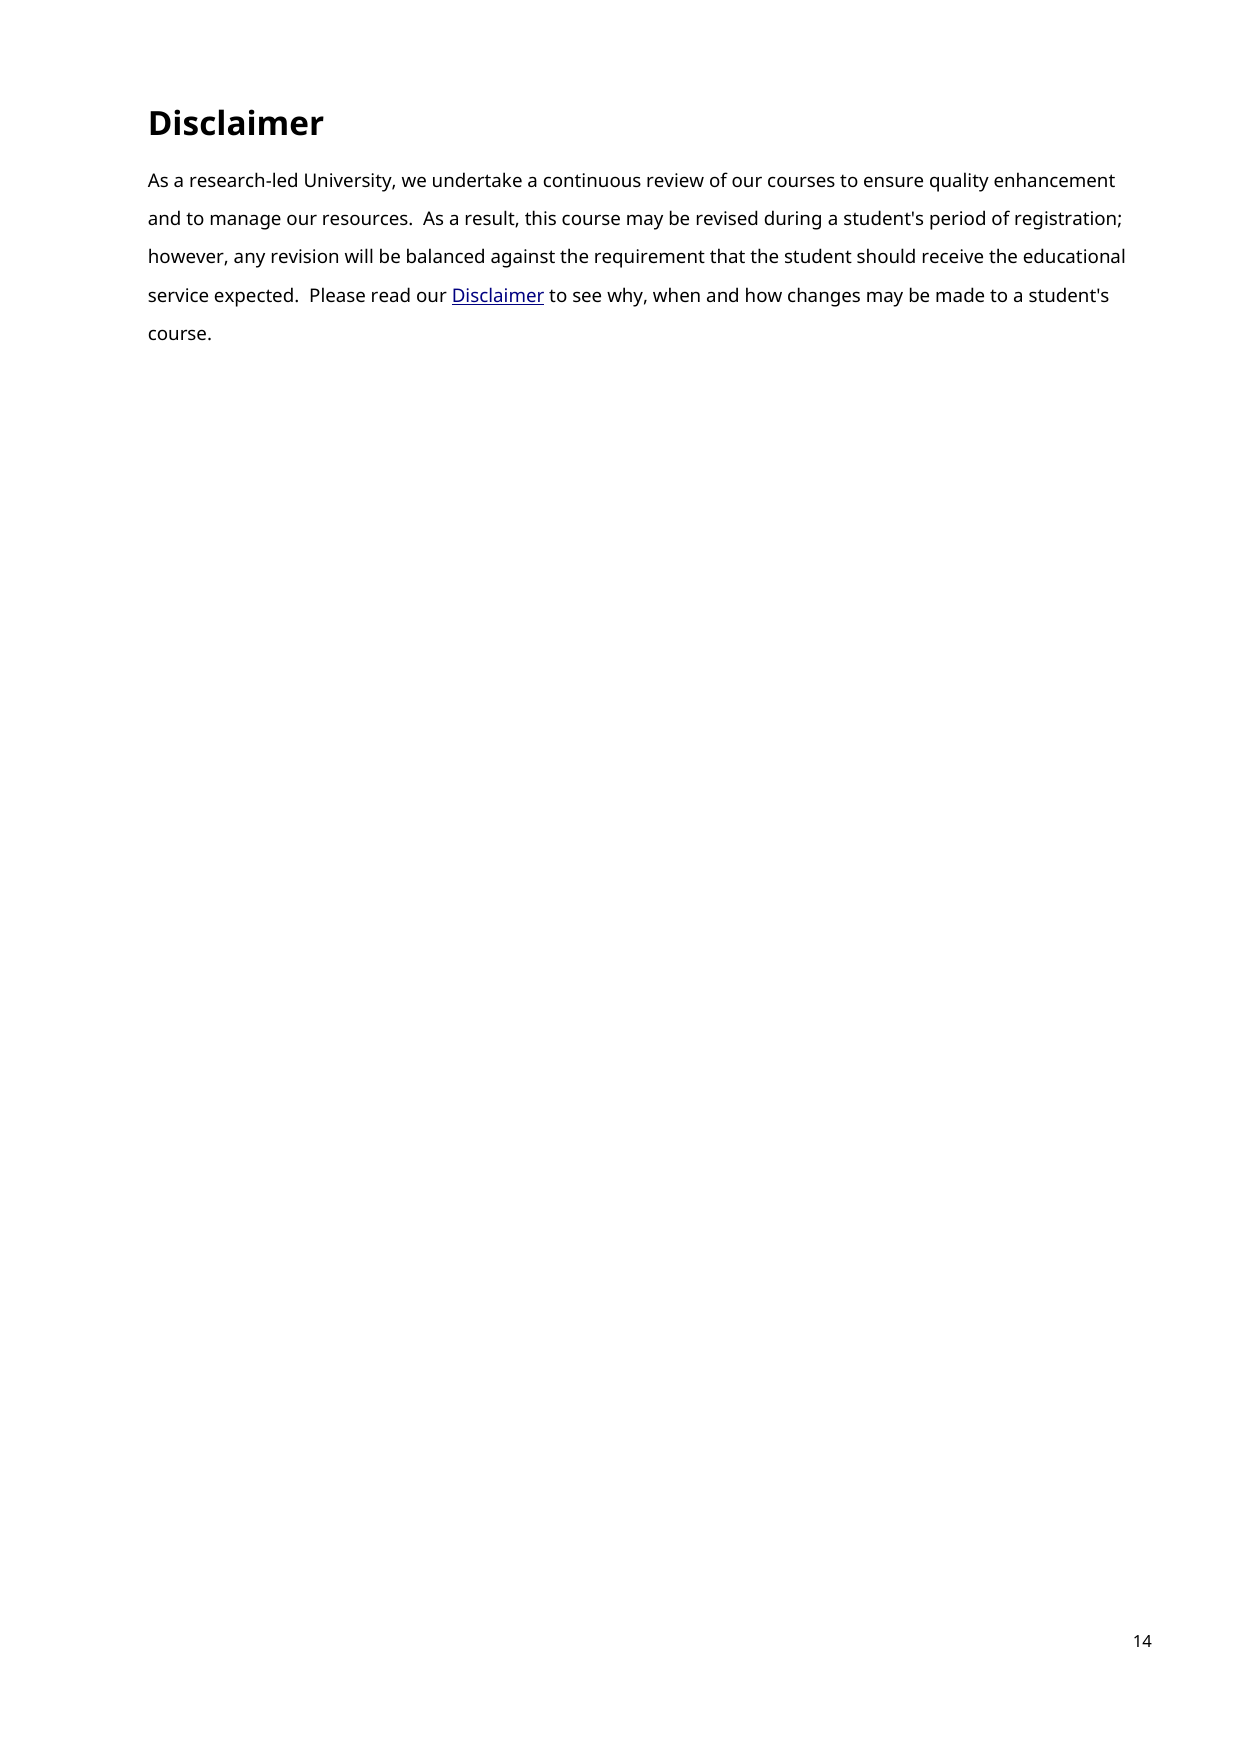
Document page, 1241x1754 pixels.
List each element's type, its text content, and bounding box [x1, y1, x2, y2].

subtitle Disclaimer [148, 99, 1152, 145]
text As a research-led University, we undertake a continuous review of our courses to ensure quality enhancement and to manage our resources. As a result, this course may be revised during a student's period of registration; however, any revision will be balanced against the requirement that the student should receive the educational service expected. Please read our Disclaimer to see why, when and how changes may be made to a student's course. [148, 167, 1152, 346]
